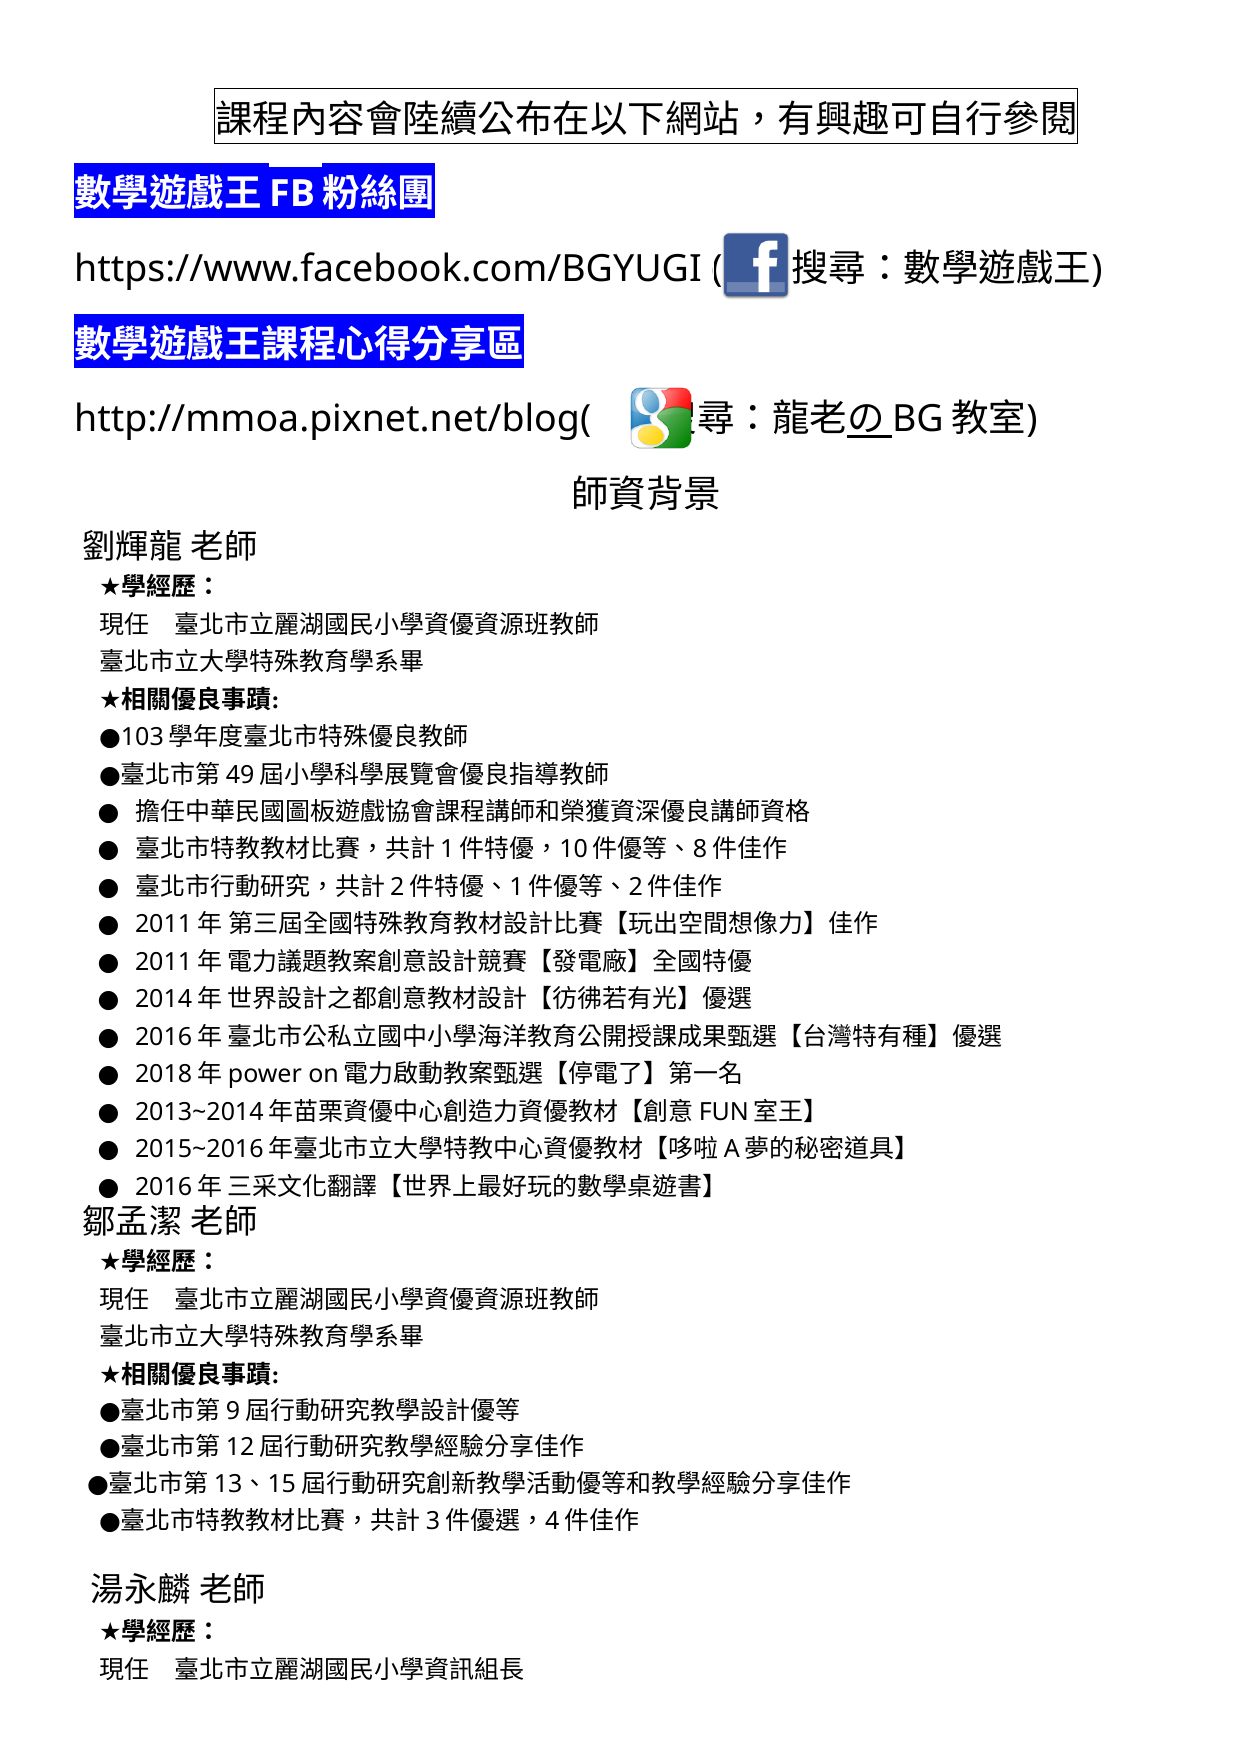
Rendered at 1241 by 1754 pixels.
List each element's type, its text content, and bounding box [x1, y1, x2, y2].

text ★相關優良事蹟: [99, 1353, 1181, 1391]
list 2015~2016年臺北市立大學特教中心資優教材【哆啦A夢的秘密道具】 [97, 1128, 1181, 1166]
list 2011年 電力議題教案創意設計競賽【發電廠】全國特優 [97, 941, 1181, 978]
text 課程內容會陸續公布在以下網站，有興趣可自行參閱 [111, 78, 1181, 153]
text ●臺北市第12屆行動研究教學經驗分享佳作 [74, 1427, 1181, 1463]
list 2014年 世界設計之都創意教材設計【彷彿若有光】優選 [97, 978, 1181, 1016]
text 鄒孟潔 老師 [74, 1203, 1181, 1241]
list 2011年 第三屆全國特殊教育教材設計比賽【玩出空間想像力】佳作 [97, 903, 1181, 941]
text ●臺北市第13、15屆行動研究創新教學活動優等和教學經驗分享佳作 [74, 1463, 1181, 1501]
text 現任 臺北市立麗湖國民小學資優資源班教師 [99, 603, 1181, 641]
list 2016年 三采文化翻譯【世界上最好玩的數學桌遊書】 [97, 1166, 1181, 1203]
text 現任 臺北市立麗湖國民小學資優資源班教師 [99, 1278, 1181, 1316]
list 臺北市行動研究，共計2件特優、1件優等、2件佳作 [97, 866, 1181, 903]
text https://www.facebook.com/BGYUGI ( 搜尋：數學遊戲王) [74, 228, 713, 303]
text ★學經歷： [99, 1241, 1181, 1278]
text ●臺北市特教教材比賽，共計3件優選，4件佳作 [74, 1501, 1181, 1537]
text 師資背景 [111, 453, 1181, 528]
text 臺北市立大學特殊教育學系畢 [99, 641, 1181, 678]
list 臺北市特教教材比賽，共計1件特優，10件優等、8件佳作 [97, 828, 1181, 866]
list 2018年 power on電力啟動教案甄選【停電了】第一名 [97, 1053, 1181, 1091]
picture [713, 221, 798, 306]
text ●臺北市第9屆行動研究教學設計優等 [74, 1391, 1181, 1427]
list 2016年 臺北市公私立國中小學海洋教育公開授課成果甄選【台灣特有種】優選 [97, 1016, 1181, 1053]
text ★學經歷： [99, 566, 1181, 603]
text https://www.facebook.com/BGYUGI ( 搜尋：數學遊戲王) [798, 228, 1181, 303]
text ★相關優良事蹟: ●103學年度臺北市特殊優良教師 ●臺北市第49屆小學科學展覽會優良指導教師 [99, 678, 1181, 791]
text 數學遊戲王課程心得分享區 [74, 303, 1181, 378]
text ★學經歷： [99, 1611, 1181, 1648]
text 臺北市立大學特殊教育學系畢 [99, 1316, 1181, 1353]
text http://mmoa.pixnet.net/blog( 搜尋：龍老のBG教室) [74, 378, 1181, 453]
picture [625, 382, 696, 453]
text 現任 臺北市立麗湖國民小學資訊組長 [99, 1648, 1181, 1686]
list 2013~2014年苗栗資優中心創造力資優教材【創意FUN室王】 [97, 1091, 1181, 1128]
text 劉輝龍 老師 [74, 528, 1181, 566]
text 湯永麟 老師 [74, 1562, 1181, 1611]
text 數學遊戲王FB粉絲團 [74, 153, 1181, 228]
list 擔任中華民國圖板遊戲協會課程講師和榮獲資深優良講師資格 [97, 791, 1181, 828]
